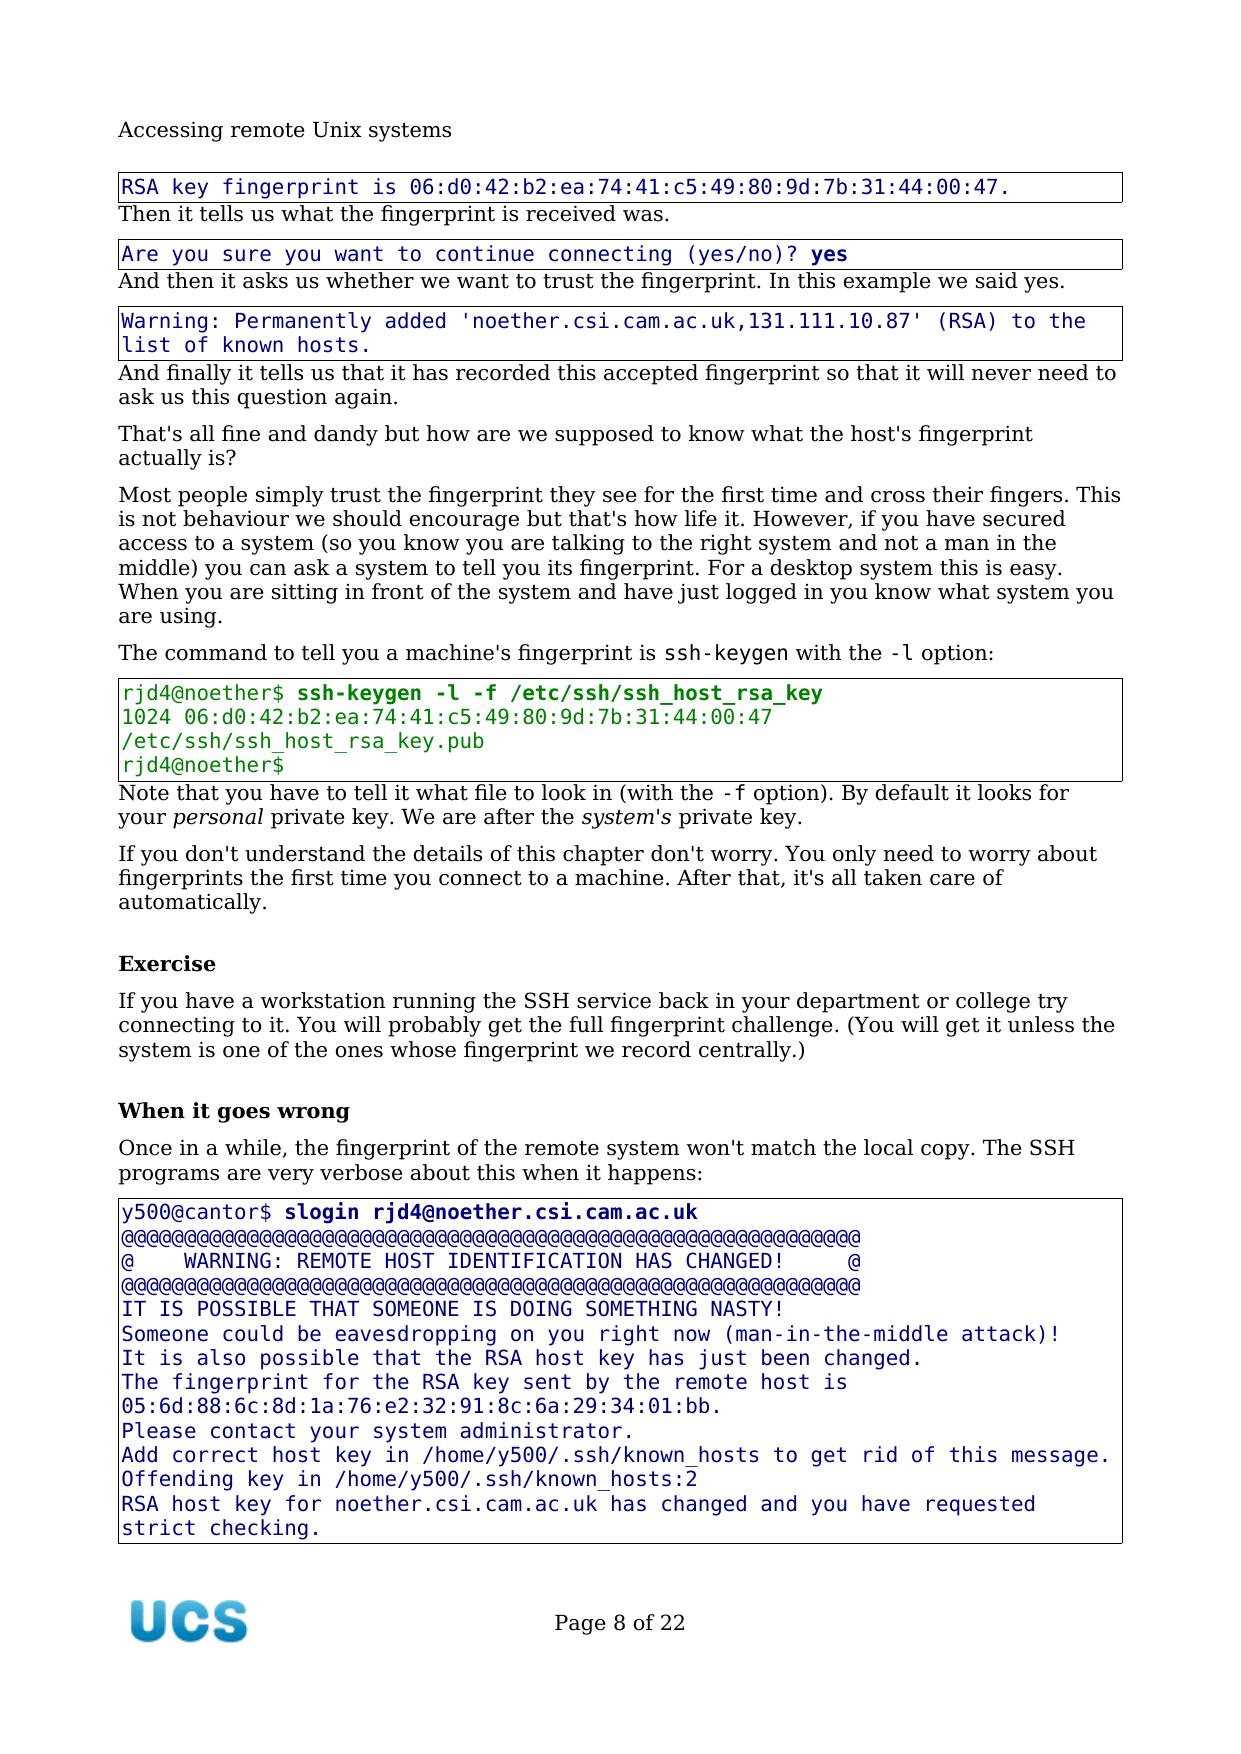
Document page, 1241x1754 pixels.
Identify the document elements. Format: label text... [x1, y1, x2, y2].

text @ WARNING: REMOTE HOST IDENTIFICATION HAS CHANGED! @ [119, 1246, 1122, 1270]
text Once in a while, the fingerprint of the remote system won't match the local copy. The SSH programs are very verbose about this when it happens: [118, 1136, 1122, 1185]
text IT IS POSSIBLE THAT SOMEONE IS DOING SOMETHING NASTY! [119, 1294, 1122, 1319]
text And finally it tells us that it has recorded this accepted fingerprint so that it will never need to ask us this question again. [118, 361, 1122, 409]
text Are you sure you want to continue connecting (yes/no)? yes [119, 240, 1122, 269]
text Most people simply trust the fingerprint they see for the first time and cross their fingers. This is not behaviour we should encourage but that's how life it. However, if you have secured access to a system (so you know you are talking to the right system and not a man in the middle) you can ask a system to tell you its fingerprint. For a desktop system this is easy. When you are sitting in front of the system and have just logged in you know what system you are using. [118, 483, 1122, 628]
text If you don't understand the details of this chapter don't worry. You only need to worry about fingerprints the first time you connect to a machine. After that, it's all taken care of automatically. [118, 842, 1122, 914]
text The command to tell you a machine's fingerprint is ssh-keygen with the -l option: [118, 641, 1122, 665]
text @@@@@@@@@@@@@@@@@@@@@@@@@@@@@@@@@@@@@@@@@@@@@@@@@@@@@@@@@@@ [119, 1270, 1122, 1294]
text Note that you have to tell it what file to look in (with the -f option). By default it looks for your personal private key. We are after the system's private key. [118, 782, 1122, 829]
text Warning: Permanently added 'noether.csi.cam.ac.uk,131.111.10.87' (RSA) to the list of known hosts. [119, 307, 1122, 360]
text 05:6d:88:6c:8d:1a:76:e2:32:91:8c:6a:29:34:01:bb. [119, 1392, 1122, 1416]
text Then it tells us what the fingerprint is received was. [118, 203, 1122, 226]
text @@@@@@@@@@@@@@@@@@@@@@@@@@@@@@@@@@@@@@@@@@@@@@@@@@@@@@@@@@@ [119, 1222, 1122, 1246]
text rjd4@noether$ ssh-keygen -l -f /etc/ssh/ssh_host_rsa_key [119, 679, 1122, 702]
text RSA key fingerprint is 06:d0:42:b2:ea:74:41:c5:49:80:9d:7b:31:44:00:47. [119, 173, 1122, 202]
text It is also possible that the RSA host key has just been changed. [119, 1343, 1122, 1367]
text The fingerprint for the RSA key sent by the remote host is [119, 1367, 1122, 1392]
text If you have a workstation running the SSH service back in your department or college try connecting to it. You will probably get the full fingerprint challenge. (You will get it unless the system is one of the ones whose fingerprint we record centrally.) [118, 989, 1122, 1062]
text RSA host key for noether.csi.cam.ac.uk has changed and you have requested strict checking. [119, 1489, 1122, 1543]
picture [130, 1599, 248, 1644]
text Please contact your system administrator. [119, 1416, 1122, 1440]
text And then it asks us whether we want to trust the fingerprint. In this example we said yes. [118, 270, 1122, 293]
text Someone could be eavesdropping on you right now (man-in-the-middle attack)! [119, 1319, 1122, 1343]
text rjd4@noether$ [119, 750, 1122, 781]
subtitle Exercise [118, 952, 1122, 977]
text 1024 06:d0:42:b2:ea:74:41:c5:49:80:9d:7b:31:44:00:47 /etc/ssh/ssh_host_rsa_key.pub [119, 702, 1122, 750]
subtitle When it goes wrong [118, 1099, 1122, 1124]
text Add correct host key in /home/y500/.ssh/known_hosts to get rid of this message. [119, 1440, 1122, 1464]
text Offending key in /home/y500/.ssh/known_hosts:2 [119, 1464, 1122, 1489]
text That's all fine and dandy but how are we supposed to know what the host's fingerprint actually is? [118, 422, 1122, 470]
text y500@cantor$ slogin rjd4@noether.csi.cam.ac.uk [119, 1199, 1122, 1222]
